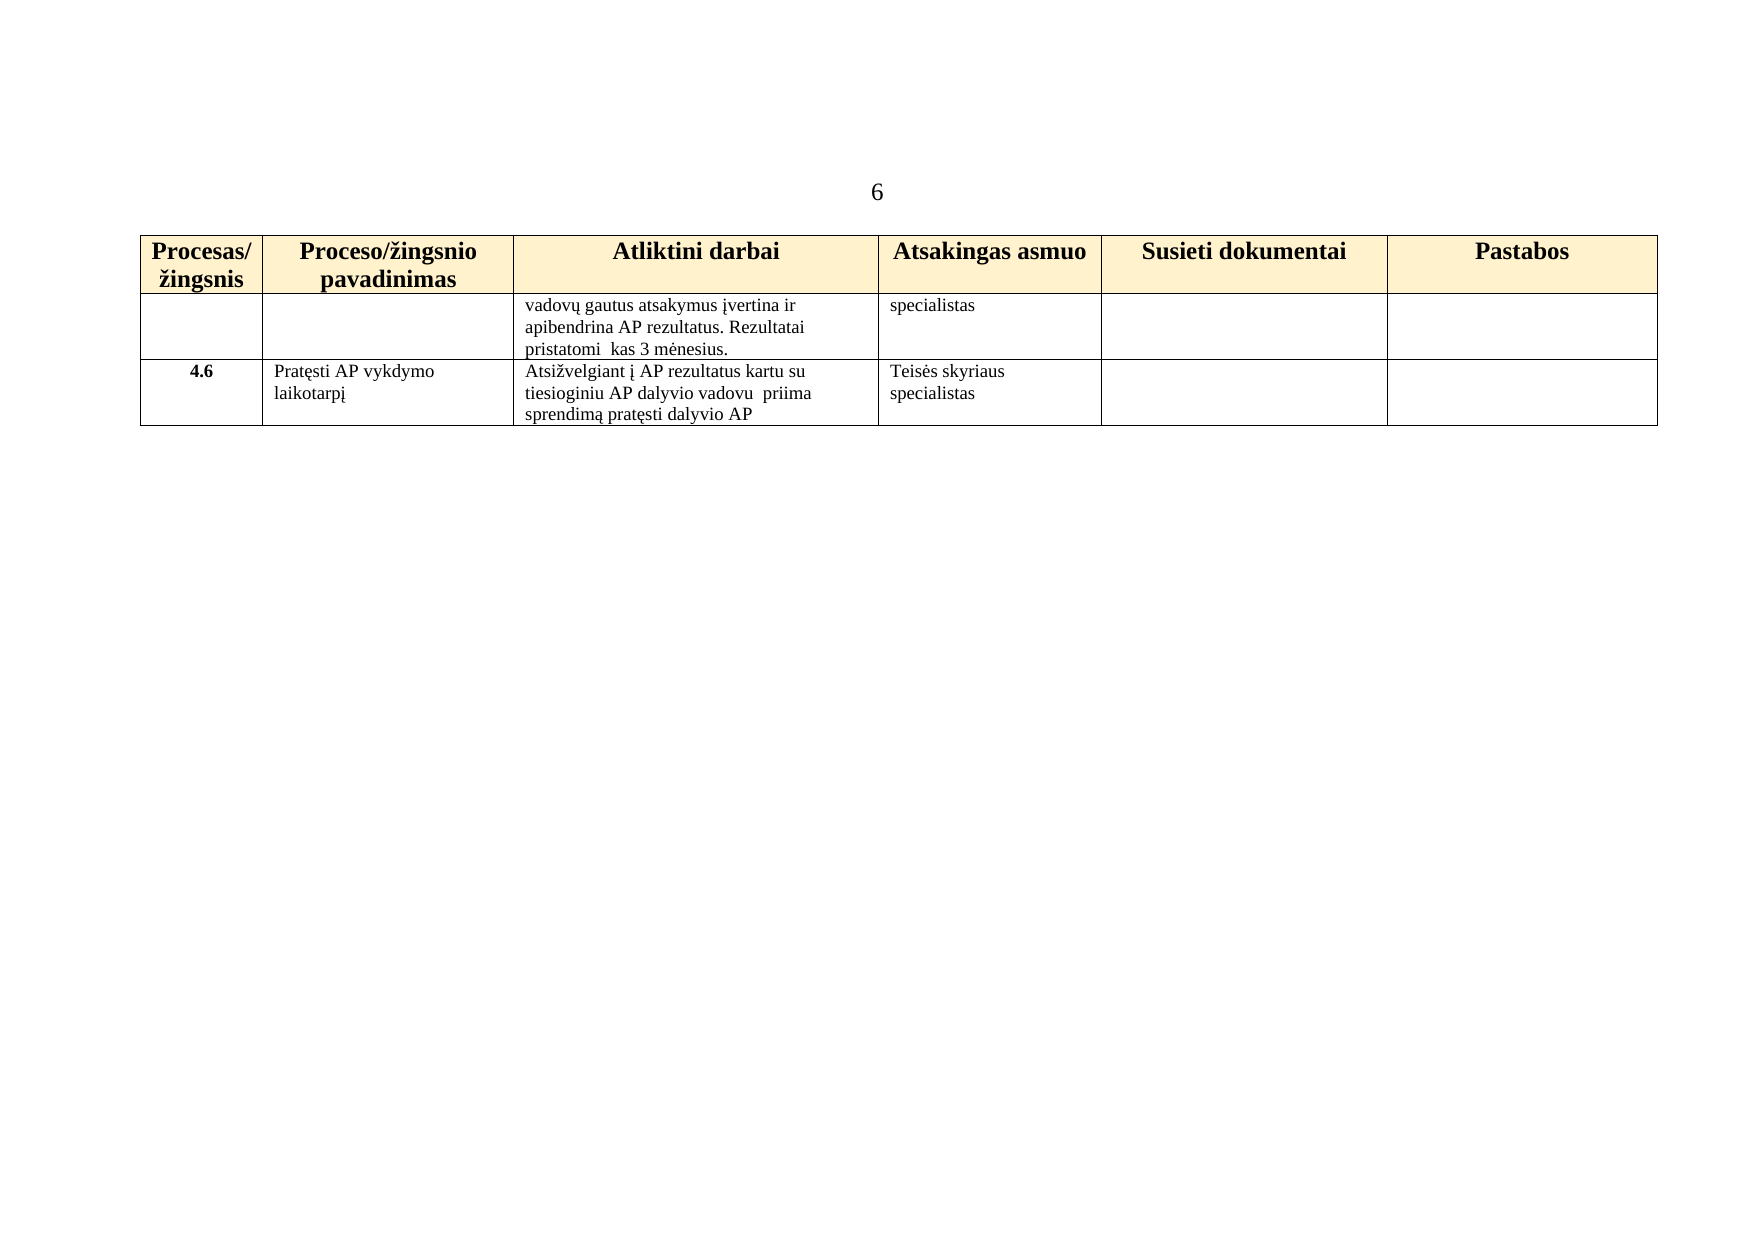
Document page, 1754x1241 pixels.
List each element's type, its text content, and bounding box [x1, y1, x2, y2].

table_header Atsakingas asmuo [879, 236, 1101, 293]
table_cell [1388, 360, 1657, 425]
table_header Procesas/ žingsnis [141, 236, 262, 293]
table_cell specialistas [879, 294, 1101, 359]
table_cell 4.6 [141, 360, 262, 425]
table_cell [141, 294, 262, 359]
table_header Pastabos [1388, 236, 1657, 293]
table_cell Teisės skyriaus specialistas [879, 360, 1101, 425]
table_cell [1388, 294, 1657, 359]
table_header Atliktini darbai [514, 236, 878, 293]
table_cell vadovų gautus atsakymus įvertina ir apibendrina AP rezultatus. Rezultatai pristatomi kas 3 mėnesius. [514, 294, 878, 359]
table_cell Atsižvelgiant į AP rezultatus kartu su tiesioginiu AP dalyvio vadovu priima sprendimą pratęsti dalyvio AP [514, 360, 878, 425]
table_header Susieti dokumentai [1102, 236, 1387, 293]
table_cell [1102, 360, 1387, 425]
table_cell Pratęsti AP vykdymo laikotarpį [263, 360, 513, 425]
table_cell [263, 294, 513, 359]
table_header Proceso/žingsnio pavadinimas [263, 236, 513, 293]
table_cell [1102, 294, 1387, 359]
